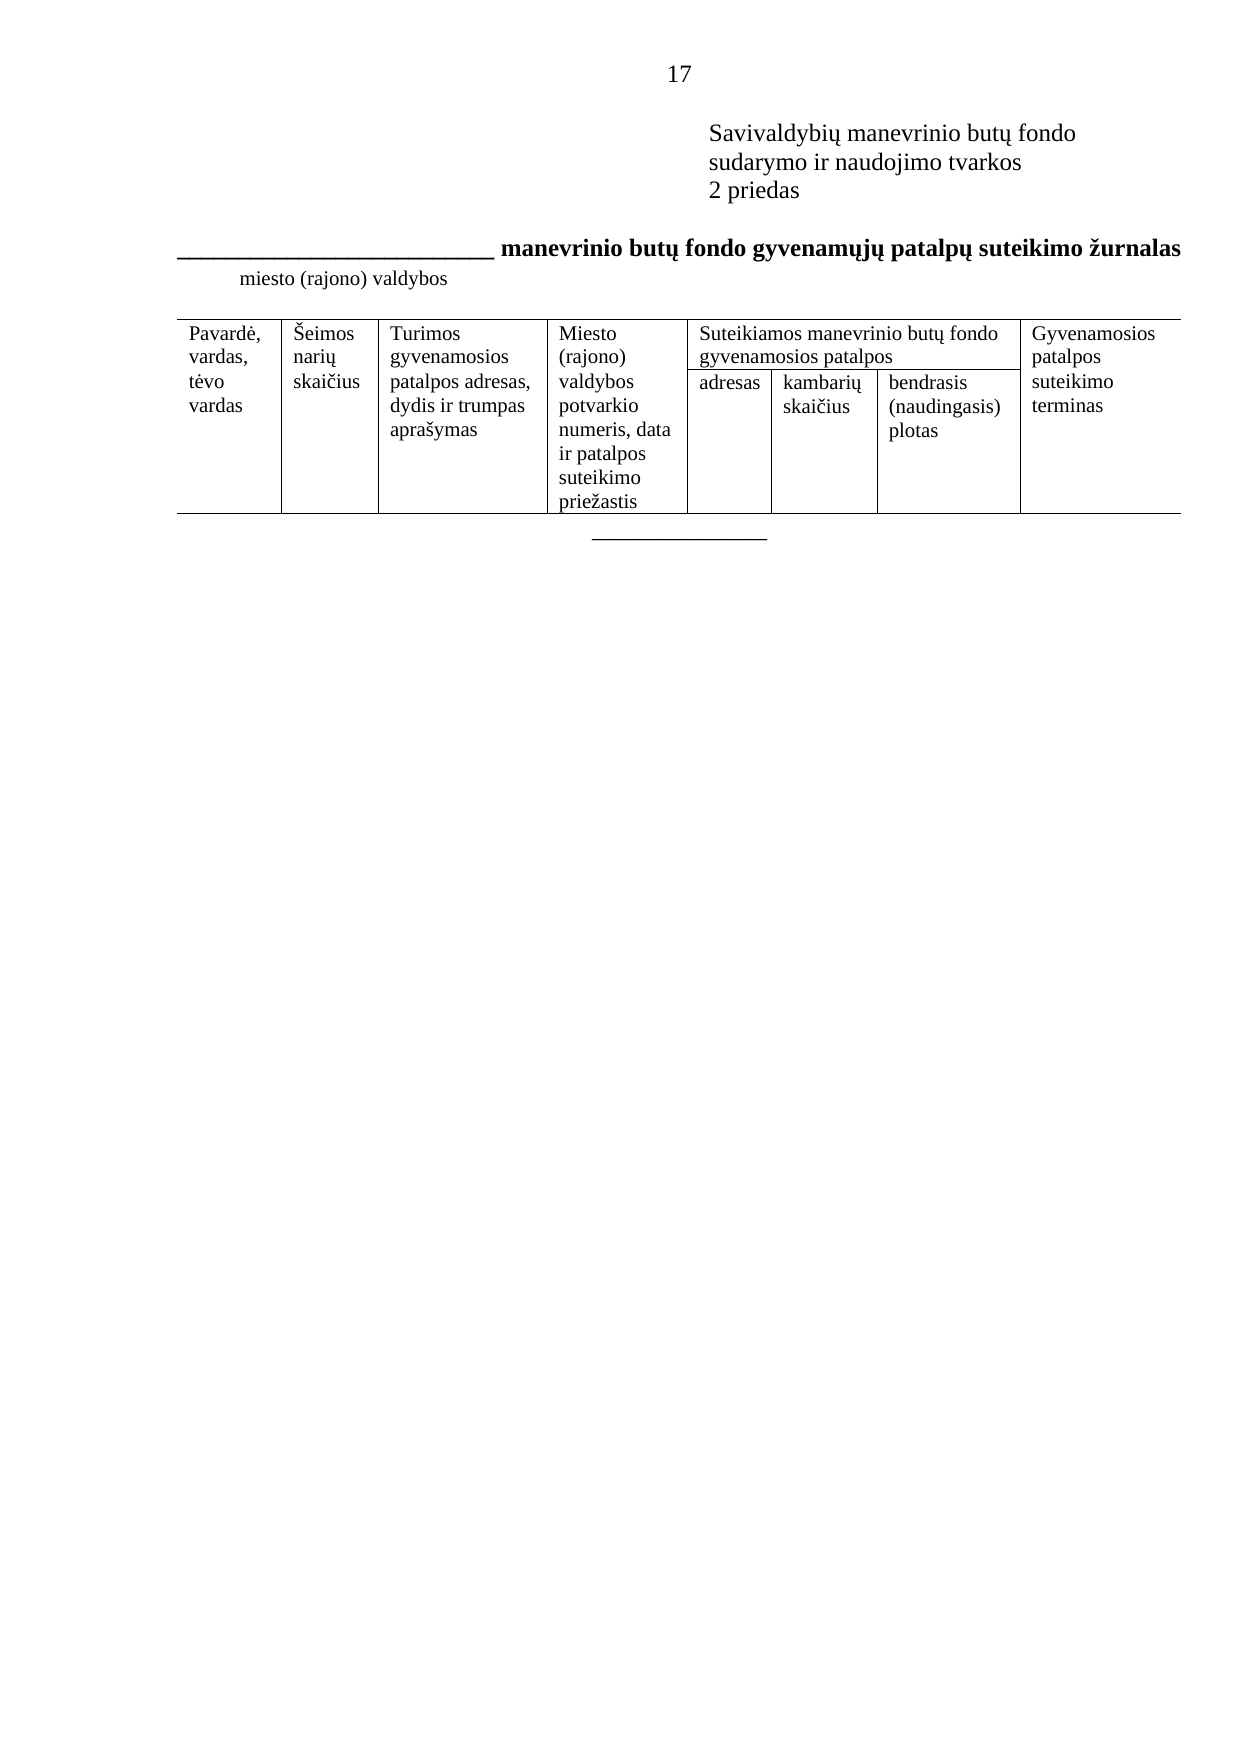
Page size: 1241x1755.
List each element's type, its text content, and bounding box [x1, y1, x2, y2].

table_header Gyvenamosios patalpos suteikimo terminas [1021, 320, 1181, 513]
text Savivaldybių manevrinio butų fondo [709, 118, 1181, 147]
text miesto (rajono) valdybos [177, 262, 1181, 291]
text manevrinio butų fondo gyvenamųjų patalpų suteikimo žurnalas [177, 233, 1181, 262]
text ______________ [177, 514, 1181, 543]
text 2 priedas [177, 176, 1181, 204]
table_header Miesto (rajono) valdybos potvarkio numeris, data ir patalpos suteikimo priežastis [548, 320, 687, 513]
table_cell adresas [688, 370, 771, 513]
table_header Turimos gyvenamosios patalpos adresas, dydis ir trumpas aprašymas [379, 320, 547, 513]
table_header Šeimos narių skaičius [282, 320, 378, 513]
table_cell kambarių skaičius [772, 370, 877, 513]
table_cell bendrasis (naudingasis) plotas [878, 370, 1020, 513]
table_header Pavardė, vardas, tėvo vardas [177, 320, 281, 513]
table_header Suteikiamos manevrinio butų fondo gyvenamosios patalpos [688, 320, 1020, 368]
text sudarymo ir naudojimo tvarkos [177, 147, 1181, 176]
